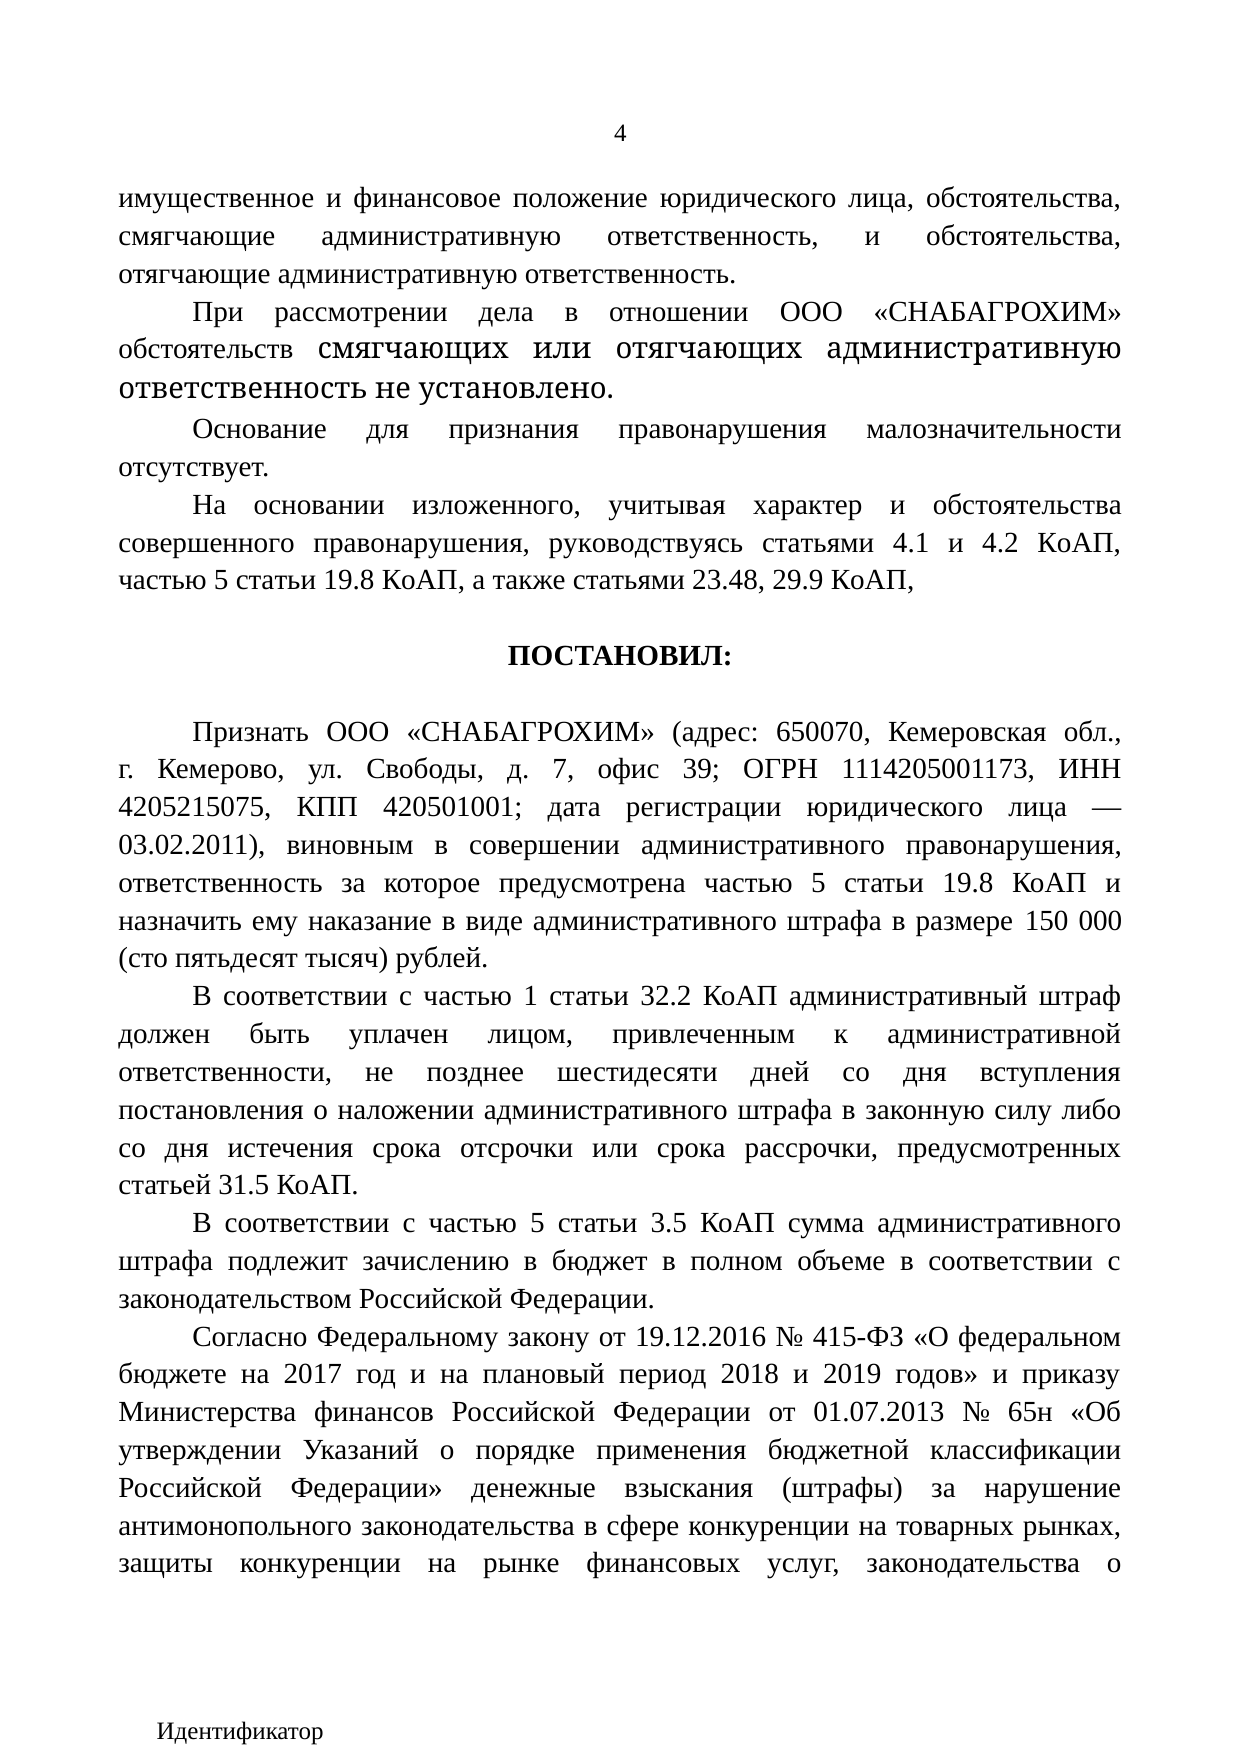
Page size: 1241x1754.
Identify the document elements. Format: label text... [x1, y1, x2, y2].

text При рассмотрении дела в отношении ООО «СНАБАГРОХИМ» обстоятельств смягчающих или отягчающих административную ответственность не установлено. [118, 290, 1122, 407]
text Согласно Федеральному закону от 19.12.2016 № 415-ФЗ «О федеральном бюджете на 2017 год и на плановый период 2018 и 2019 годов» и приказу Министерства финансов Российской Федерации от 01.07.2013 № 65н «Об утверждении Указаний о порядке применения бюджетной классификации Российской Федерации» денежные взыскания (штрафы) за нарушение антимонопольного законодательства в сфере конкуренции на товарных рынках, защиты конкуренции на рынке финансовых услуг, законодательства о [118, 1314, 1122, 1579]
text На основании изложенного, учитывая характер и обстоятельства совершенного правонарушения, руководствуясь статьями 4.1 и 4.2 КоАП, частью 5 статьи 19.8 КоАП, а также статьями 23.48, 29.9 КоАП, [118, 483, 1122, 596]
text В соответствии с частью 5 статьи 3.5 КоАП сумма административного штрафа подлежит зачислению в бюджет в полном объеме в соответствии с законодательством Российской Федерации. [118, 1201, 1122, 1314]
text В соответствии с частью 1 статьи 32.2 КоАП административный штраф должен быть уплачен лицом, привлеченным к административной ответственности, не позднее шестидесяти дней со дня вступления постановления о наложении административного штрафа в законную силу либо со дня истечения срока отсрочки или срока рассрочки, предусмотренных статьей 31.5 КоАП. [118, 974, 1122, 1201]
text имущественное и финансовое положение юридического лица, обстоятельства, смягчающие административную ответственность, и обстоятельства, отягчающие административную ответственность. [118, 176, 1122, 290]
text Основание для признания правонарушения малозначительности отсутствует. [118, 407, 1122, 483]
text ПОСТАНОВИЛ: [118, 634, 1122, 672]
text Признать ООО «СНАБАГРОХИМ» (адрес: 650070, Кемеровская обл., г. Кемерово, ул. Свободы, д. 7, офис 39; ОГРН 1114205001173, ИНН 4205215075, КПП 420501001; дата регистрации юридического лица — 03.02.2011), виновным в совершении административного правонарушения, ответственность за которое предусмотрена частью 5 статьи 19.8 КоАП и назначить ему наказание в виде административного штрафа в размере 150 000 (сто пятьдесят тысяч) рублей. [118, 709, 1122, 974]
